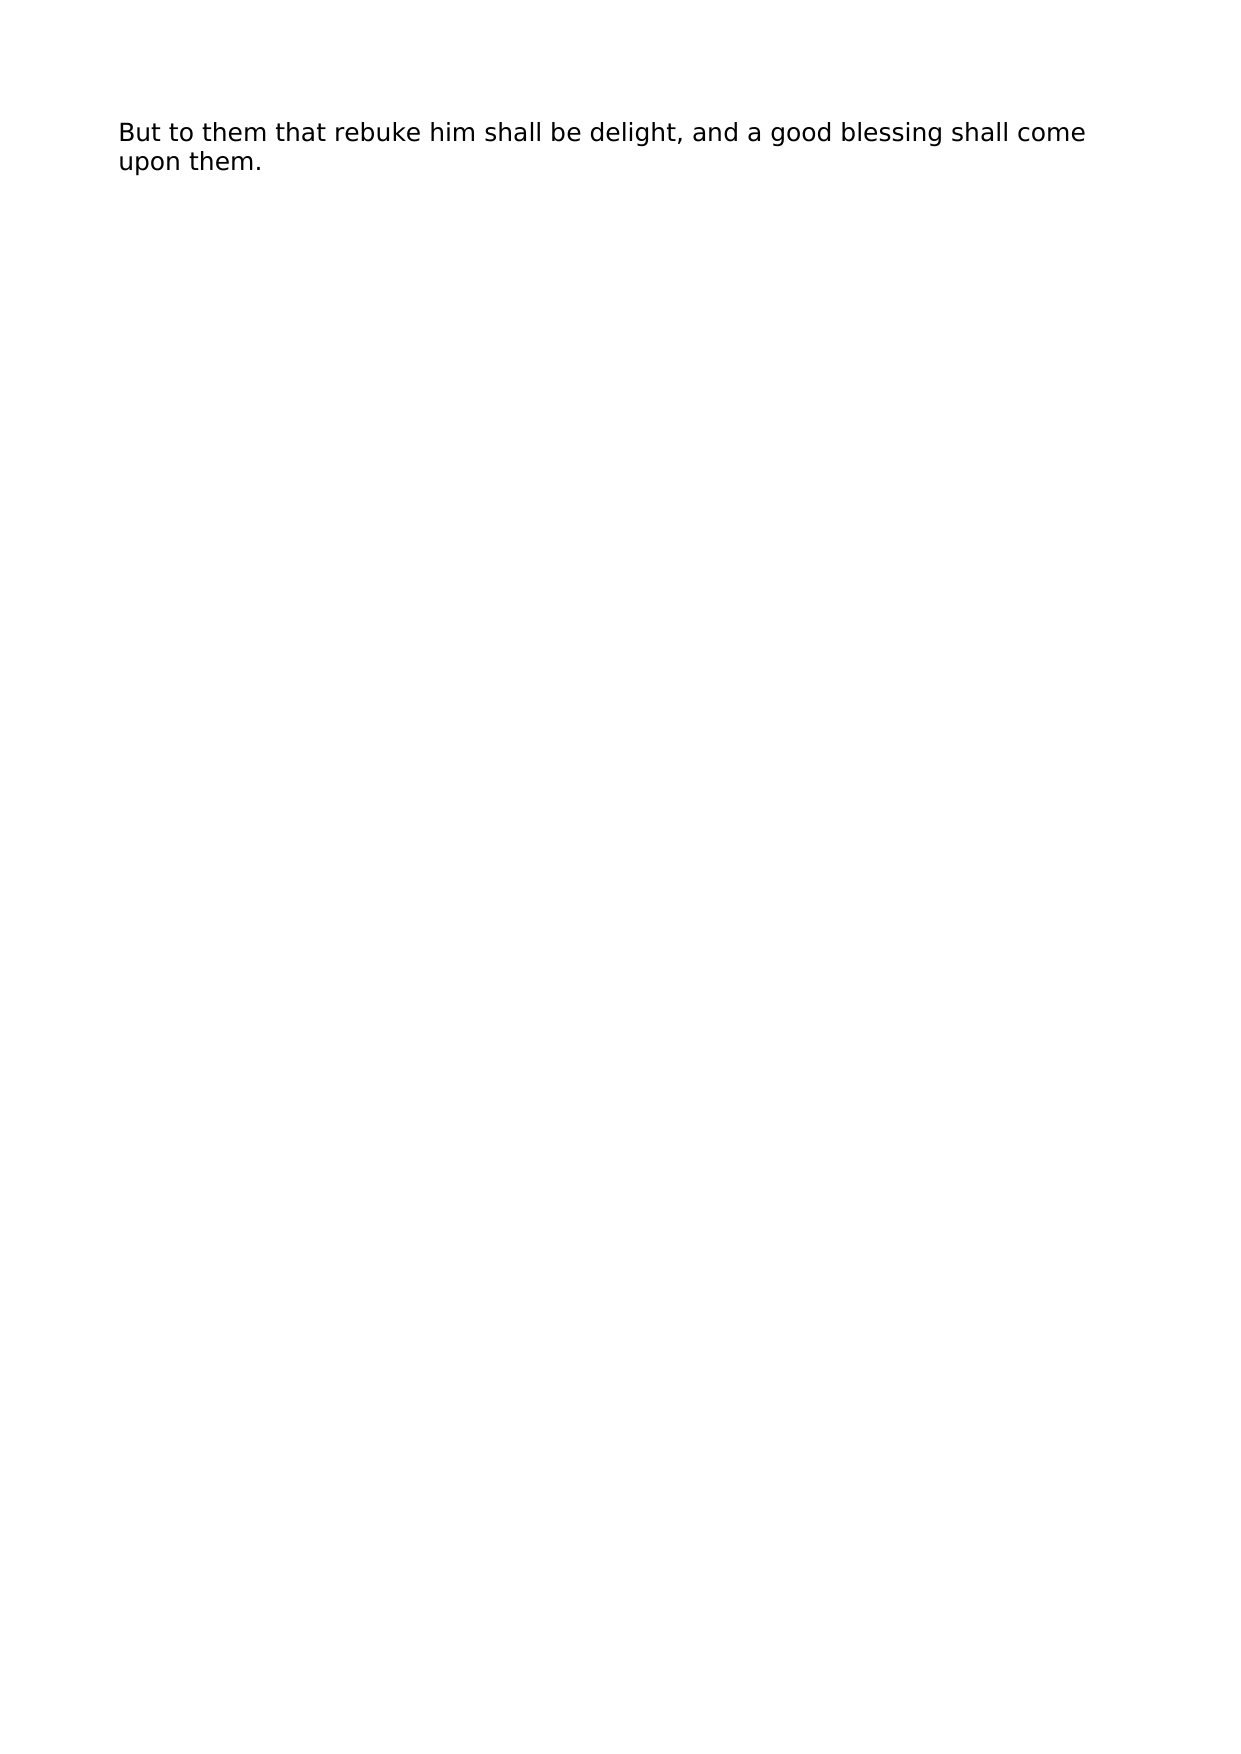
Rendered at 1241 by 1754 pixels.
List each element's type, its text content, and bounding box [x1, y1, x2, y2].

text But to them that rebuke him shall be delight, and a good blessing shall come upon them. [118, 118, 1122, 176]
